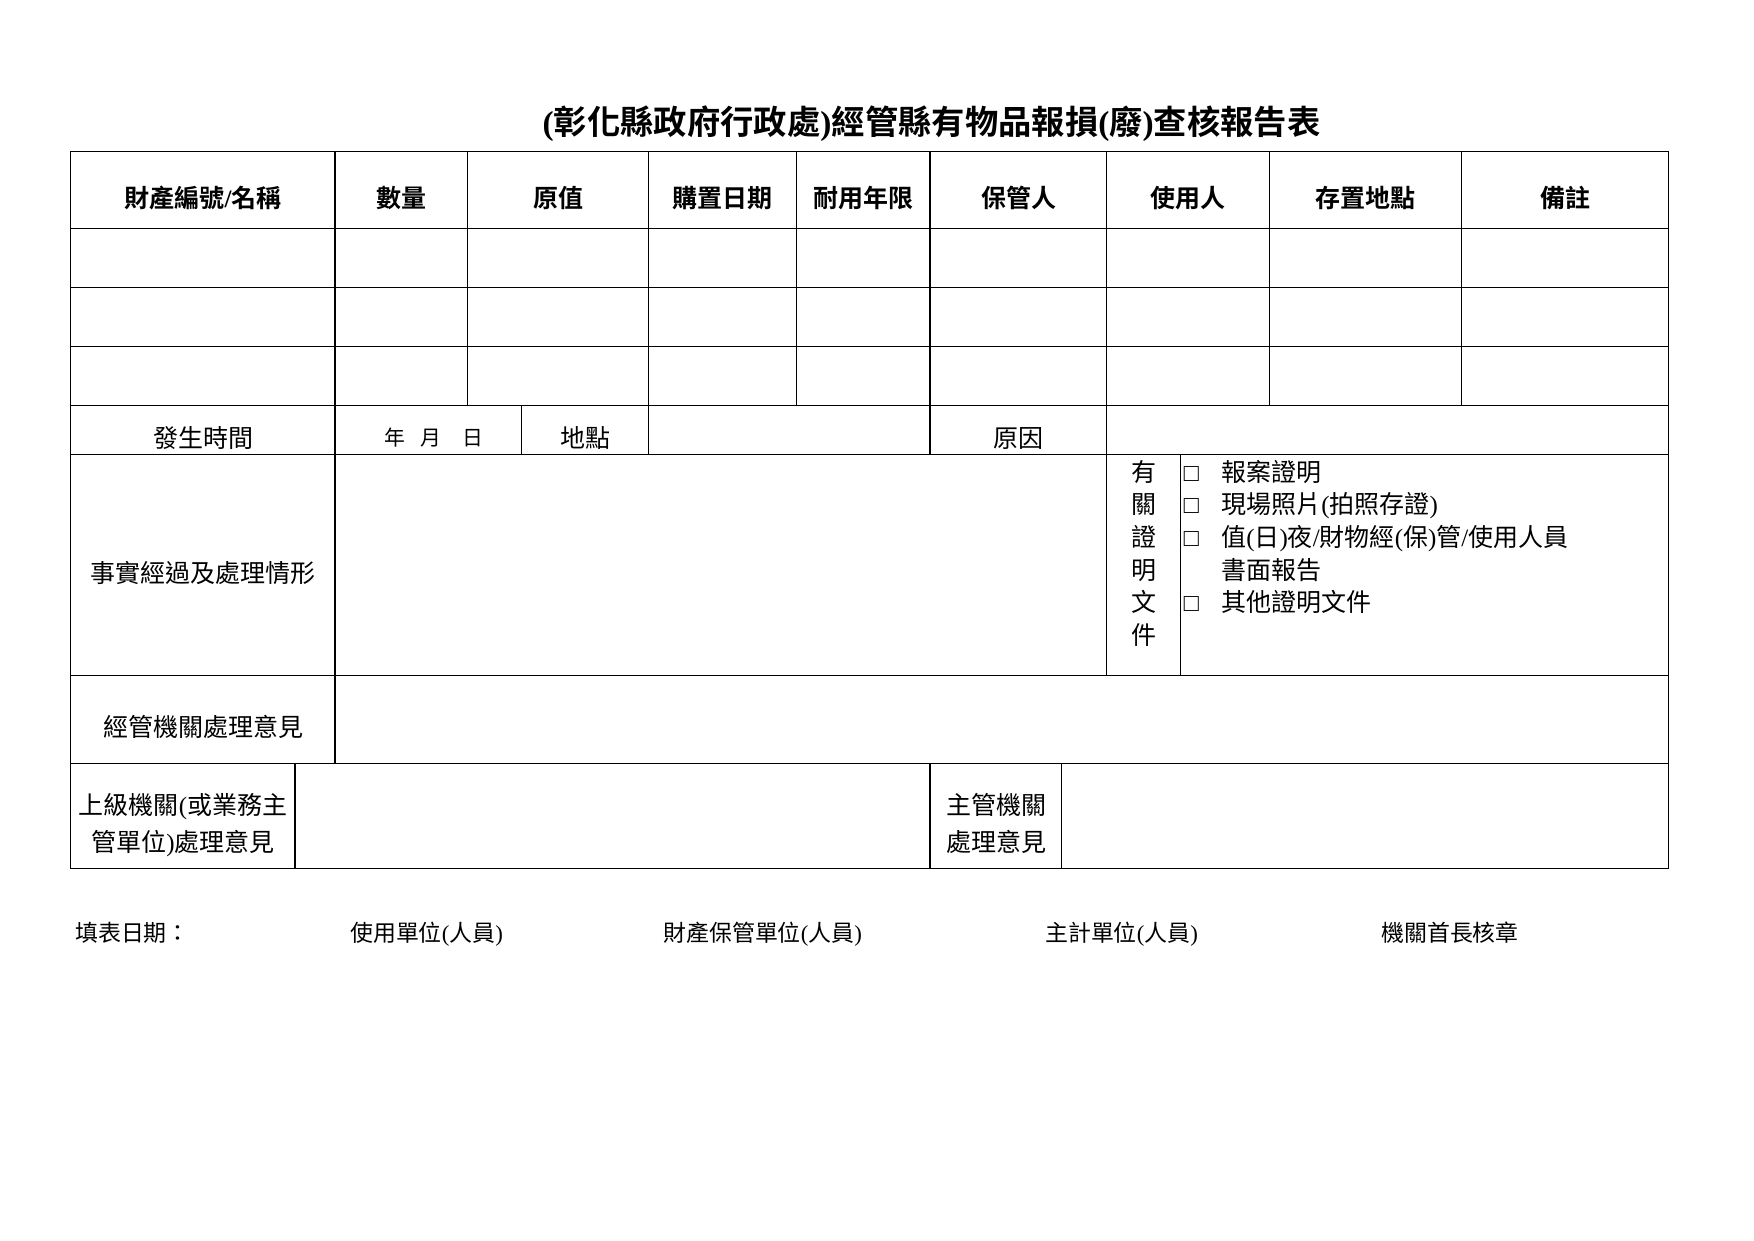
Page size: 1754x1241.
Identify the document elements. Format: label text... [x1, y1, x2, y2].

table_cell [468, 347, 648, 405]
table_cell [931, 347, 1106, 405]
table_cell [296, 764, 929, 868]
table_cell 原因 [931, 406, 1106, 454]
table_cell [336, 676, 1668, 763]
table_cell 年 月 日 [336, 406, 521, 454]
table_cell 發生時間 [71, 406, 334, 454]
table_cell [336, 229, 467, 287]
table_header 財產編號/名稱 [71, 152, 334, 228]
table_cell 地點 [522, 406, 648, 454]
table_cell [1462, 288, 1668, 346]
table_cell [1107, 347, 1269, 405]
table_header 數量 [336, 152, 467, 228]
text 填表日期： 使用單位(人員) 財產保管單位(人員) 主計單位(人員) 機關首長核章 [75, 906, 1650, 944]
table_cell [931, 229, 1106, 287]
table_cell [1107, 229, 1269, 287]
table_cell [336, 288, 467, 346]
table_cell [1107, 288, 1269, 346]
table_header 原值 [468, 152, 648, 228]
table_header 存置地點 [1270, 152, 1461, 228]
table_cell [931, 288, 1106, 346]
table_cell [1270, 288, 1461, 346]
table_cell [649, 347, 796, 405]
table_cell [336, 455, 1106, 675]
table_cell [468, 229, 648, 287]
table_cell [797, 229, 929, 287]
table_header 使用人 [1107, 152, 1269, 228]
table_header 購置日期 [649, 152, 796, 228]
table_cell [71, 288, 334, 346]
table_cell 上級機關(或業務主管單位)處理意見 [71, 764, 294, 868]
table_cell [1270, 347, 1461, 405]
table_cell [1270, 229, 1461, 287]
table_cell [336, 347, 467, 405]
table_cell [1462, 347, 1668, 405]
table_cell 主管機關 處理意見 [931, 764, 1061, 868]
table_cell [797, 347, 929, 405]
table_cell [71, 347, 334, 405]
table_cell 報案證明 現場照片(拍照存證) 值(日)夜/財物經(保)管/使用人員 書面報告 其他證明文件 [1181, 455, 1668, 675]
table_cell [1462, 229, 1668, 287]
table_cell 經管機關處理意見 [71, 676, 334, 763]
table_cell [1107, 406, 1668, 454]
table_cell 事實經過及處理情形 [71, 455, 334, 675]
table_cell [797, 288, 929, 346]
table_header 備註 [1462, 152, 1668, 228]
text (彰化縣政府行政處)經管縣有物品報損(廢)查核報告表 [75, 76, 1650, 151]
table_cell [649, 288, 796, 346]
table_header 耐用年限 [797, 152, 929, 228]
table_cell [649, 229, 796, 287]
table_cell [1062, 764, 1668, 868]
table_cell [649, 406, 929, 454]
table_header 保管人 [931, 152, 1106, 228]
table_cell [71, 229, 334, 287]
table_cell [468, 288, 648, 346]
table_cell 有 關 證 明 文 件 [1107, 455, 1180, 675]
